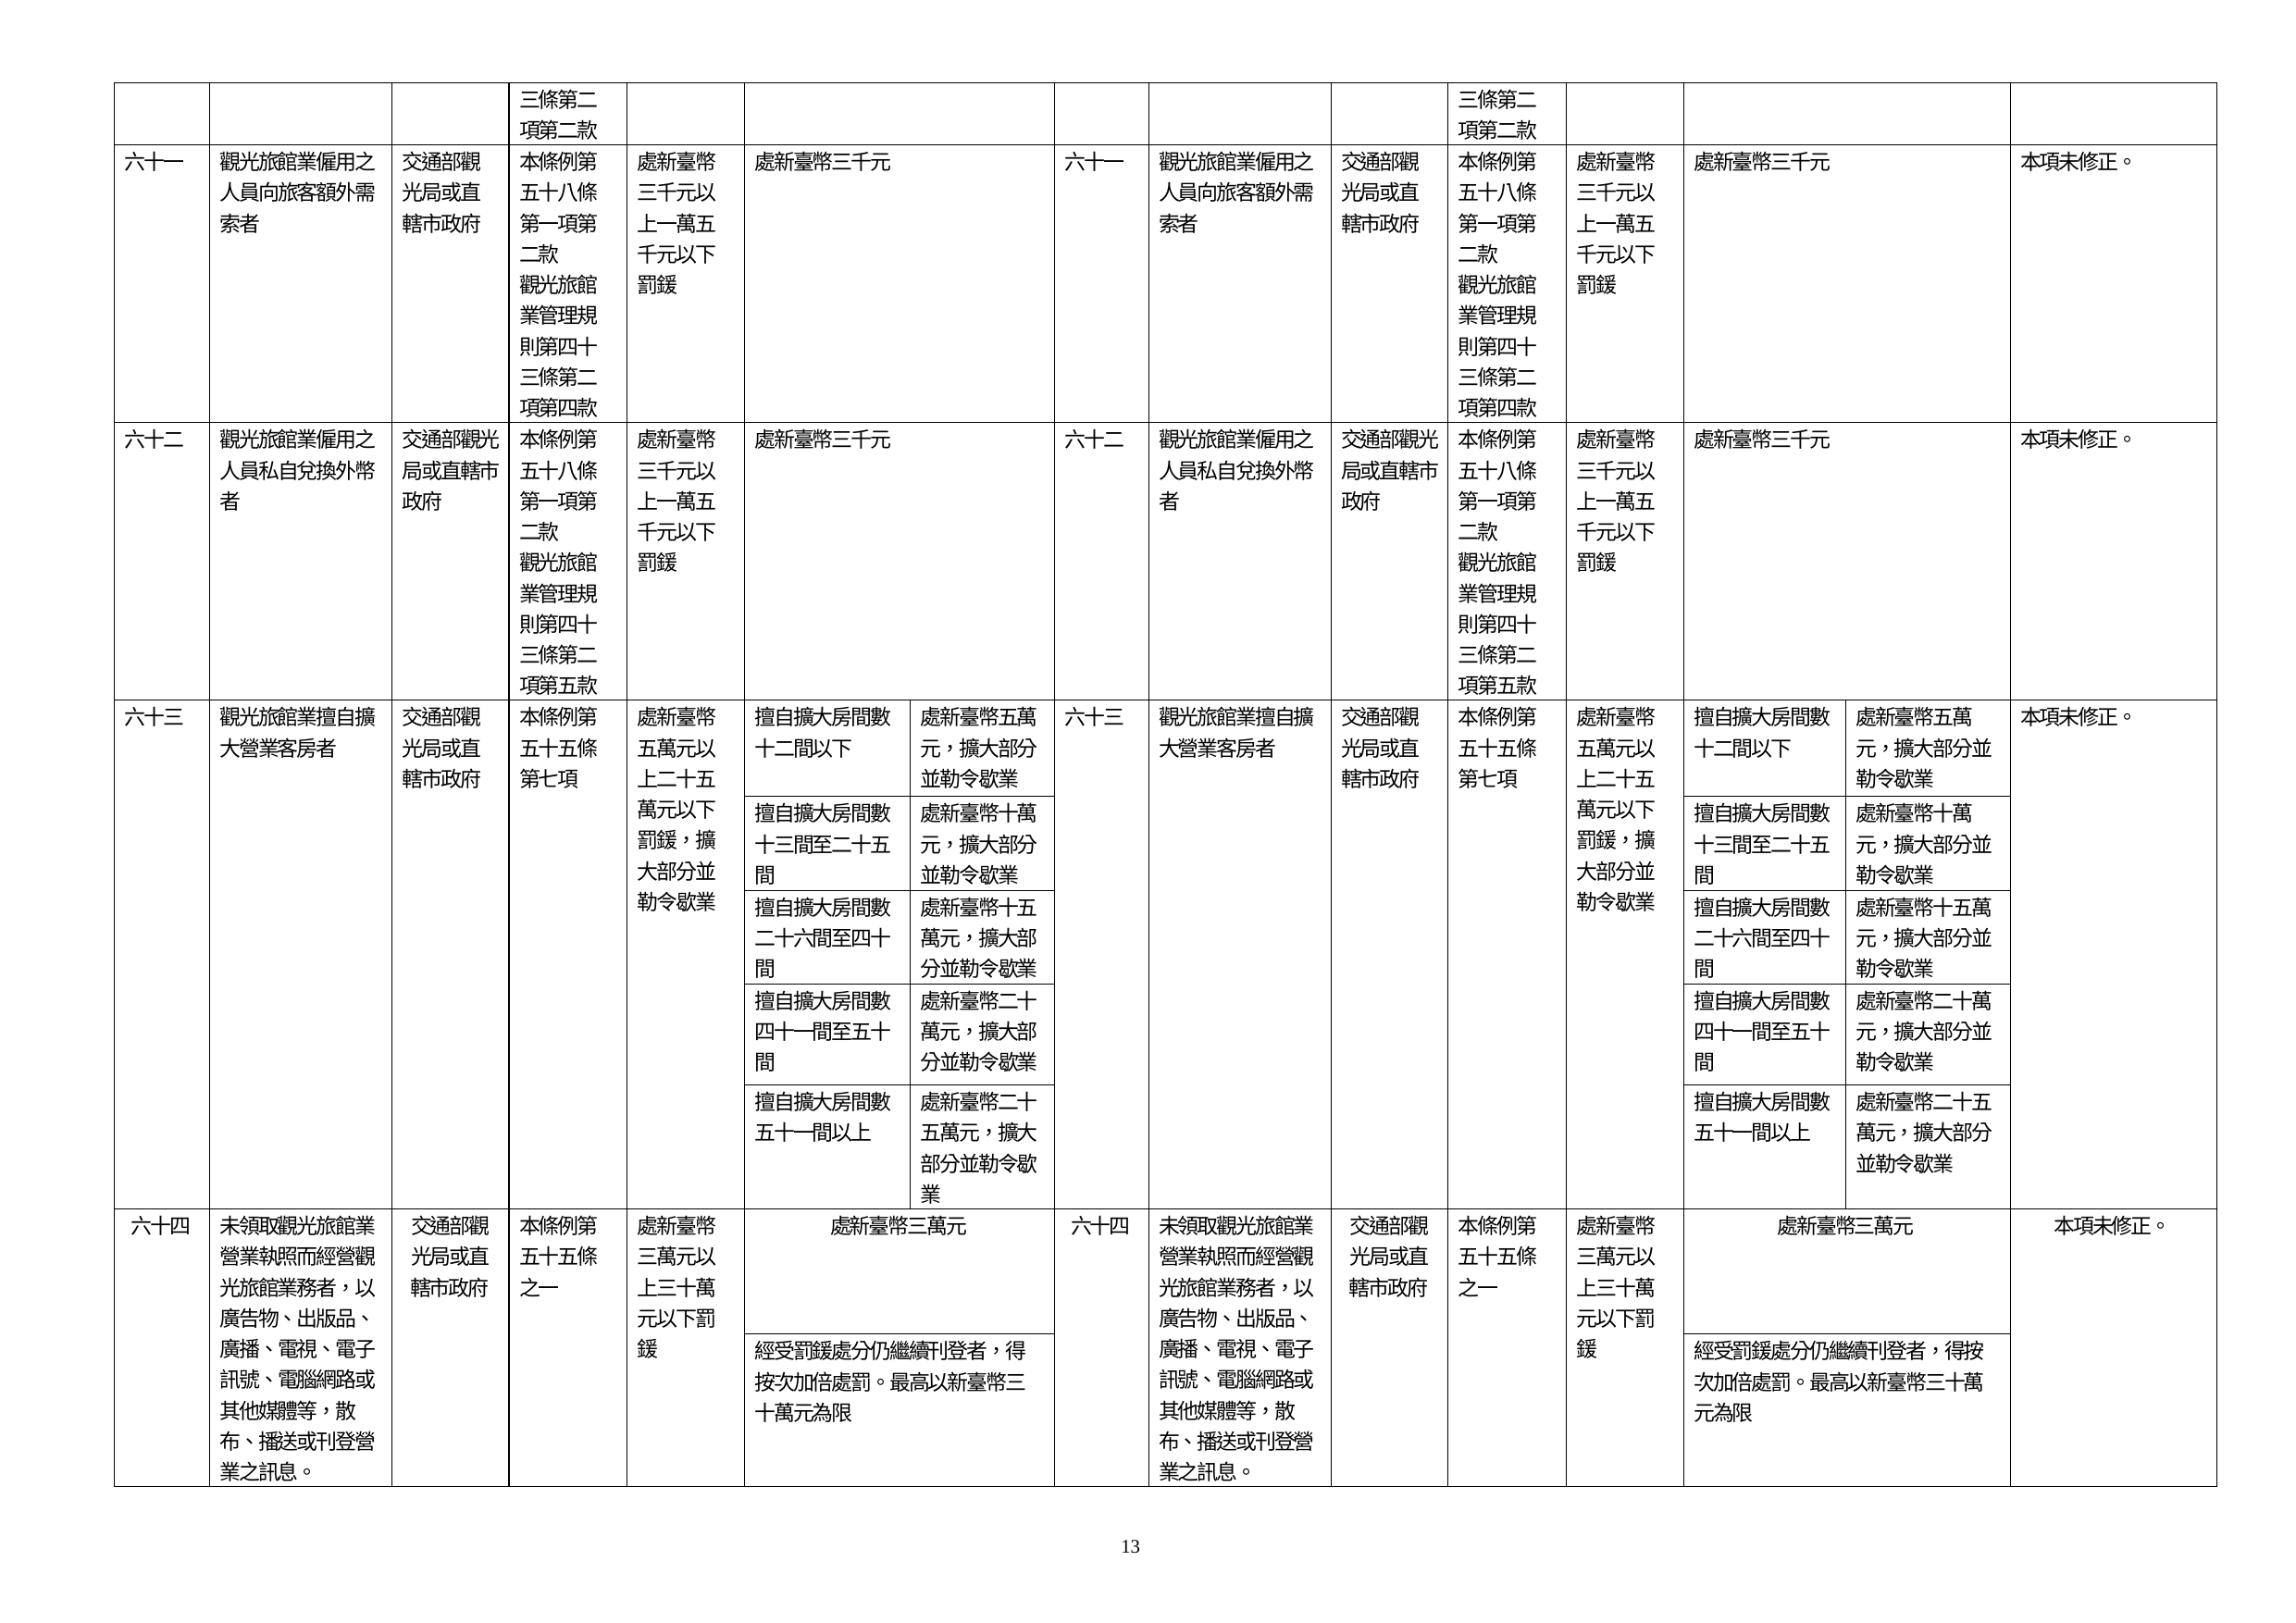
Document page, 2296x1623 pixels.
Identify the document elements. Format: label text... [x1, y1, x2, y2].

table_cell [1149, 83, 1331, 144]
table_cell [115, 83, 209, 144]
table_cell 六十二 [115, 423, 209, 700]
table_cell 處新臺幣三萬元 [1684, 1209, 2010, 1333]
table_cell [1332, 83, 1447, 144]
table_cell 處新臺幣十萬元，擴大部分並勒令歇業 [911, 797, 1054, 890]
table_cell 處新臺幣三千元 [745, 423, 1054, 700]
table_cell 處新臺幣二十五萬元，擴大部分並勒令歇業 [911, 1085, 920, 1208]
table_cell 本條例第五十五條之一 [1448, 1209, 1566, 1486]
table_cell 未領取觀光旅館業營業執照而經營觀光旅館業務者，以廣告物、出版品、廣播、電視、電子訊號、電腦網路或其他媒體等，散布、播送或刊登營業之訊息。 [210, 1209, 219, 1486]
table_cell 本條例第五十八條第一項第二款 觀光旅館業管理規則第四十三條第二項第五款 [1556, 423, 1566, 700]
table_cell 交通部觀光局或直轄市政府 [392, 145, 508, 422]
table_cell 擅自擴大房間數十三間至二十五間 [1684, 797, 1845, 890]
table_cell 本條例第五十八條第一項第二款 觀光旅館業管理規則第四十三條第二項第五款 [617, 423, 627, 700]
table_cell 本條例第五十八條第一項第二款 觀光旅館業管理規則第四十三條第二項第四款 [1556, 145, 1566, 422]
table_cell [1055, 83, 1148, 144]
table_cell 未領取觀光旅館業營業執照而經營觀光旅館業務者，以廣告物、出版品、廣播、電視、電子訊號、電腦網路或其他媒體等，散布、播送或刊登營業之訊息。 [381, 1209, 391, 1486]
table_cell 擅自擴大房間數五十一間以上 [745, 1085, 910, 1208]
table_cell 擅自擴大房間數十二間以下 [1684, 700, 1845, 796]
table_cell [1567, 83, 1683, 144]
table_cell 未領取觀光旅館業營業執照而經營觀光旅館業務者，以廣告物、出版品、廣播、電視、電子訊號、電腦網路或其他媒體等，散布、播送或刊登營業之訊息。 [1149, 1209, 1159, 1486]
table_cell 擅自擴大房間數二十六間至四十間 [900, 891, 910, 983]
table_cell 處新臺幣五萬元以上二十五萬元以下罰鍰，擴大部分並勒令歇業 [1567, 700, 1683, 1208]
table_cell 本項未修正。 [2011, 1209, 2216, 1486]
table_cell 經受罰鍰處分仍繼續刊登者，得按次加倍處罰。最高以新臺幣三十萬元為限 [745, 1334, 1054, 1486]
table_cell 交通部觀光局或直轄市政府 [392, 1209, 508, 1486]
table_cell 處新臺幣三千元以上一萬五千元以下罰鍰 [627, 423, 744, 700]
table_cell [627, 83, 744, 144]
table_cell 六十一 [115, 145, 209, 422]
table_cell 六十二 [1055, 423, 1148, 700]
table_cell 處新臺幣十五萬元，擴大部分並勒令歇業 [2000, 891, 2010, 983]
table_cell 處新臺幣二十五萬元，擴大部分並勒令歇業 [1846, 1085, 2010, 1208]
table_cell 交通部觀光局或直轄市政府 [1332, 145, 1447, 422]
table_cell 本條例第五十五條第七項 [510, 700, 627, 1208]
table_cell 交通部觀光局或直轄市政府 [1332, 423, 1447, 700]
table_cell 六十四 [1055, 1209, 1148, 1486]
table_cell 六十一 [1055, 145, 1148, 422]
table_cell [210, 83, 391, 144]
table_cell 處新臺幣十萬元，擴大部分並勒令歇業 [1846, 797, 2010, 890]
table_cell [2011, 83, 2216, 144]
table_cell [1684, 83, 2010, 144]
table_cell 本項未修正。 [2011, 700, 2216, 1208]
table_cell 觀光旅館業擅自擴大營業客房者 [210, 700, 391, 1208]
table_cell 處新臺幣十五萬元，擴大部分並勒令歇業 [1044, 891, 1054, 983]
table_cell 未領取觀光旅館業營業執照而經營觀光旅館業務者，以廣告物、出版品、廣播、電視、電子訊號、電腦網路或其他媒體等，散布、播送或刊登營業之訊息。 [1321, 1209, 1331, 1486]
table_cell 交通部觀光局或直轄市政府 [1332, 700, 1447, 1208]
table_cell 處新臺幣十五萬元，擴大部分並勒令歇業 [1846, 891, 1855, 983]
table_cell 本條例第五十八條第一項第二款 觀光旅館業管理規則第四十三條第二項第二款 [1556, 83, 1566, 144]
table_cell 觀光旅館業僱用之人員私自兌換外幣者 [1149, 423, 1331, 700]
table_cell 擅自擴大房間數二十六間至四十間 [1835, 891, 1845, 983]
table_cell 本條例第五十八條第一項第二款 觀光旅館業管理規則第四十三條第二項第五款 [1448, 423, 1458, 700]
table_cell 交通部觀光局或直轄市政府 [1332, 1209, 1447, 1486]
table_cell 本條例第五十五條之一 [510, 1209, 627, 1486]
table_cell 處新臺幣二十萬元，擴大部分並勒令歇業 [1846, 985, 2010, 1084]
table_cell 六十四 [115, 1209, 209, 1486]
table_cell 本條例第五十五條第七項 [1448, 700, 1566, 1208]
table_cell 本條例第五十八條第一項第二款 觀光旅館業管理規則第四十三條第二項第四款 [510, 145, 519, 422]
table_cell 處新臺幣三千元 [1684, 423, 2010, 700]
table_cell 處新臺幣十五萬元，擴大部分並勒令歇業 [911, 891, 920, 983]
table_cell 處新臺幣五萬元以上二十五萬元以下罰鍰，擴大部分並勒令歇業 [627, 700, 744, 1208]
table_cell 擅自擴大房間數二十六間至四十間 [1684, 891, 1694, 983]
table_cell 六十三 [1055, 700, 1148, 1208]
table_cell 處新臺幣三千元 [1684, 145, 2010, 422]
table_cell 觀光旅館業擅自擴大營業客房者 [1149, 700, 1331, 1208]
table_cell 六十三 [115, 700, 209, 1208]
table_cell 觀光旅館業僱用之人員向旅客額外需索者 [1149, 145, 1331, 422]
table_cell 處新臺幣五萬元，擴大部分並勒令歇業 [1846, 700, 2010, 796]
table_cell 處新臺幣三萬元以上三十萬元以下罰鍰 [627, 1209, 744, 1486]
table_cell [392, 83, 508, 144]
table_cell 本條例第五十八條第一項第二款 觀光旅館業管理規則第四十三條第二項第五款 [510, 423, 519, 700]
table_cell 處新臺幣五萬元，擴大部分並勒令歇業 [911, 700, 1054, 796]
table_cell 擅自擴大房間數十三間至二十五間 [745, 797, 910, 890]
table_cell 交通部觀光局或直轄市政府 [392, 423, 508, 700]
table_cell 本項未修正。 [2011, 423, 2216, 700]
table_cell [745, 83, 1054, 144]
table_cell 處新臺幣三千元以上一萬五千元以下罰鍰 [627, 145, 744, 422]
table_cell 擅自擴大房間數二十六間至四十間 [745, 891, 754, 983]
table_cell 處新臺幣二十五萬元，擴大部分並勒令歇業 [1044, 1085, 1054, 1208]
table_cell 擅自擴大房間數五十一間以上 [1684, 1085, 1845, 1208]
table_cell 處新臺幣三萬元 [745, 1209, 1054, 1333]
table_cell 本項未修正。 [2011, 145, 2216, 422]
table_cell 本條例第五十八條第一項第二款 觀光旅館業管理規則第四十三條第二項第四款 [1448, 145, 1458, 422]
table_cell 處新臺幣三萬元以上三十萬元以下罰鍰 [1567, 1209, 1683, 1486]
table_cell 處新臺幣二十萬元，擴大部分並勒令歇業 [911, 985, 1054, 1084]
table_cell 處新臺幣三千元以上一萬五千元以下罰鍰 [1567, 145, 1683, 422]
table_cell 觀光旅館業僱用之人員私自兌換外幣者 [210, 423, 391, 700]
table_cell 觀光旅館業僱用之人員向旅客額外需索者 [210, 145, 391, 422]
table_cell 處新臺幣三千元 [745, 145, 1054, 422]
table_cell 擅自擴大房間數四十一間至五十間 [1684, 985, 1845, 1084]
table_cell 擅自擴大房間數十二間以下 [745, 700, 910, 796]
table_cell 擅自擴大房間數四十一間至五十間 [745, 985, 910, 1084]
table_cell 處新臺幣三千元以上一萬五千元以下罰鍰 [1567, 423, 1683, 700]
table_cell 經受罰鍰處分仍繼續刊登者，得按次加倍處罰。最高以新臺幣三十萬元為限 [1684, 1334, 2010, 1486]
table_cell 本條例第五十八條第一項第二款 觀光旅館業管理規則第四十三條第二項第四款 [617, 145, 627, 422]
table_cell 交通部觀光局或直轄市政府 [392, 700, 508, 1208]
